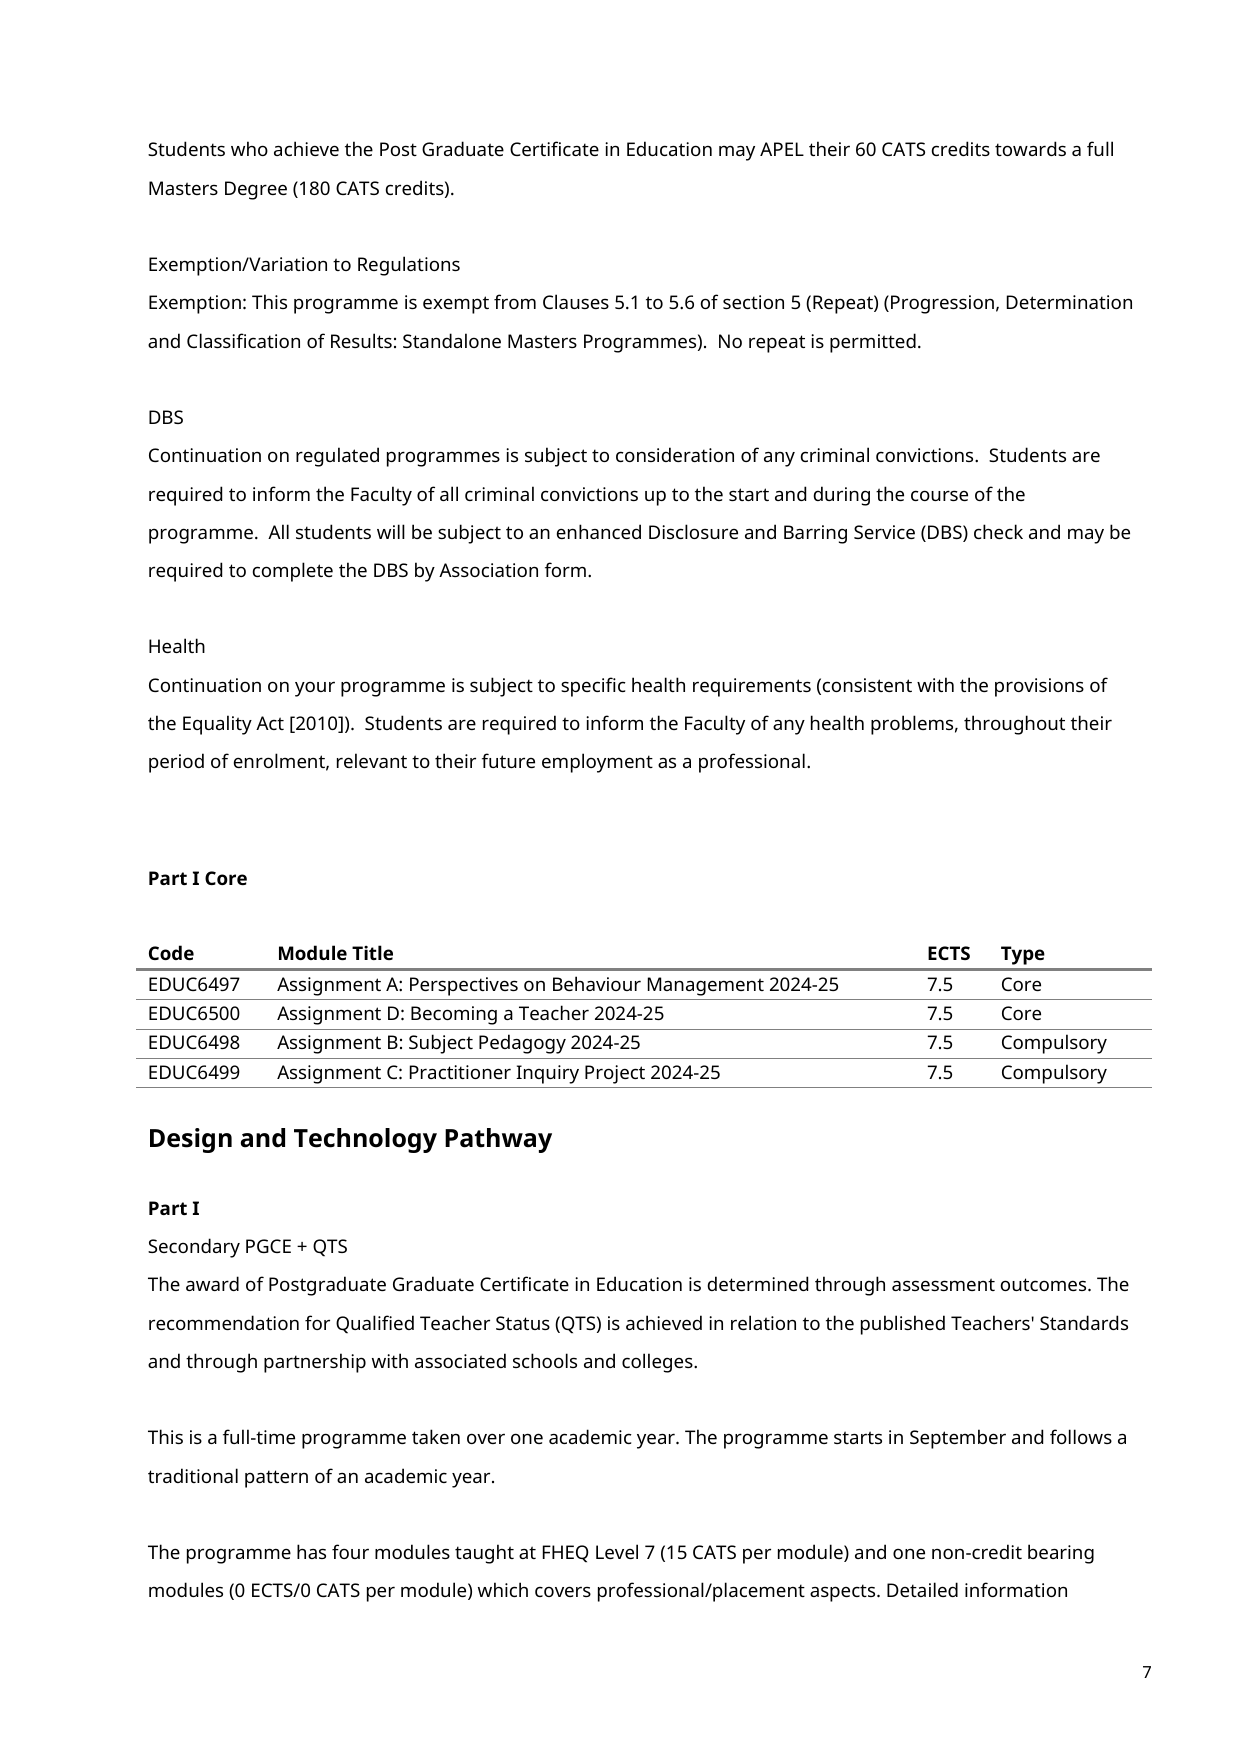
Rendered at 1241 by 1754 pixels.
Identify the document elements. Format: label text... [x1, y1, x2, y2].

table_cell Compulsory [989, 1059, 1152, 1087]
table_cell Code [136, 940, 266, 968]
table_cell Students who achieve the Post Graduate Certificate in Education may APEL their 60 CATS credits towards a full Masters Degree (180 CATS credits). Exemption/Variation to Regulations Exemption: This programme is exempt from Clauses 5.1 to 5.6 of section 5 (Repeat) (Progression, Determination and Classification of Results: Standalone Masters Programmes). No repeat is permitted. DBS Continuation on regulated programmes is subject to consideration of any criminal convictions. Students are required to inform the Faculty of all criminal convictions up to the start and during the course of the programme. All students will be subject to an enhanced Disclosure and Barring Service (DBS) check and may be required to complete the DBS by Association form. Health Continuation on your programme is subject to specific health requirements (consistent with the provisions of the Equality Act [2010]). Students are required to inform the Faculty of any health problems, throughout their period of enrolment, relevant to their future employment as a professional. [136, 137, 1152, 827]
table_cell Core [989, 971, 1152, 999]
table_cell Part I Core [136, 827, 1152, 940]
table_cell 7.5 [916, 1059, 989, 1087]
table_cell Design and Technology Pathway [136, 1088, 1152, 1157]
table_cell EDUC6499 [136, 1059, 266, 1087]
table_cell ECTS [916, 940, 989, 968]
table_cell Module Title [266, 940, 916, 968]
table_cell EDUC6497 [136, 971, 266, 999]
table_cell Core [989, 1000, 1152, 1029]
table_cell 7.5 [916, 1000, 989, 1029]
table_cell Assignment B: Subject Pedagogy 2024-25 [266, 1030, 916, 1058]
table_cell 7.5 [916, 971, 989, 999]
table_cell Type [989, 940, 1152, 968]
table_cell Assignment A: Perspectives on Behaviour Management 2024-25 [266, 971, 916, 999]
table_cell 7.5 [916, 1030, 989, 1058]
table_cell Assignment C: Practitioner Inquiry Project 2024-25 [266, 1059, 916, 1087]
table_cell EDUC6500 [136, 1000, 266, 1029]
table_cell Assignment D: Becoming a Teacher 2024-25 [266, 1000, 916, 1029]
table_cell Compulsory [989, 1030, 1152, 1058]
table_cell Part I Secondary PGCE + QTS The award of Postgraduate Graduate Certificate in Education is determined through assessment outcomes. The recommendation for Qualified Teacher Status (QTS) is achieved in relation to the published Teachers' Standards and through partnership with associated schools and colleges. This is a full-time programme taken over one academic year. The programme starts in September and follows a traditional pattern of an academic year. The programme has four modules taught at FHEQ Level 7 (15 CATS per module) and one non-credit bearing modules (0 ECTS/0 CATS per module) which covers professional/placement aspects. Detailed information [136, 1157, 1152, 1603]
table_cell EDUC6498 [136, 1030, 266, 1058]
